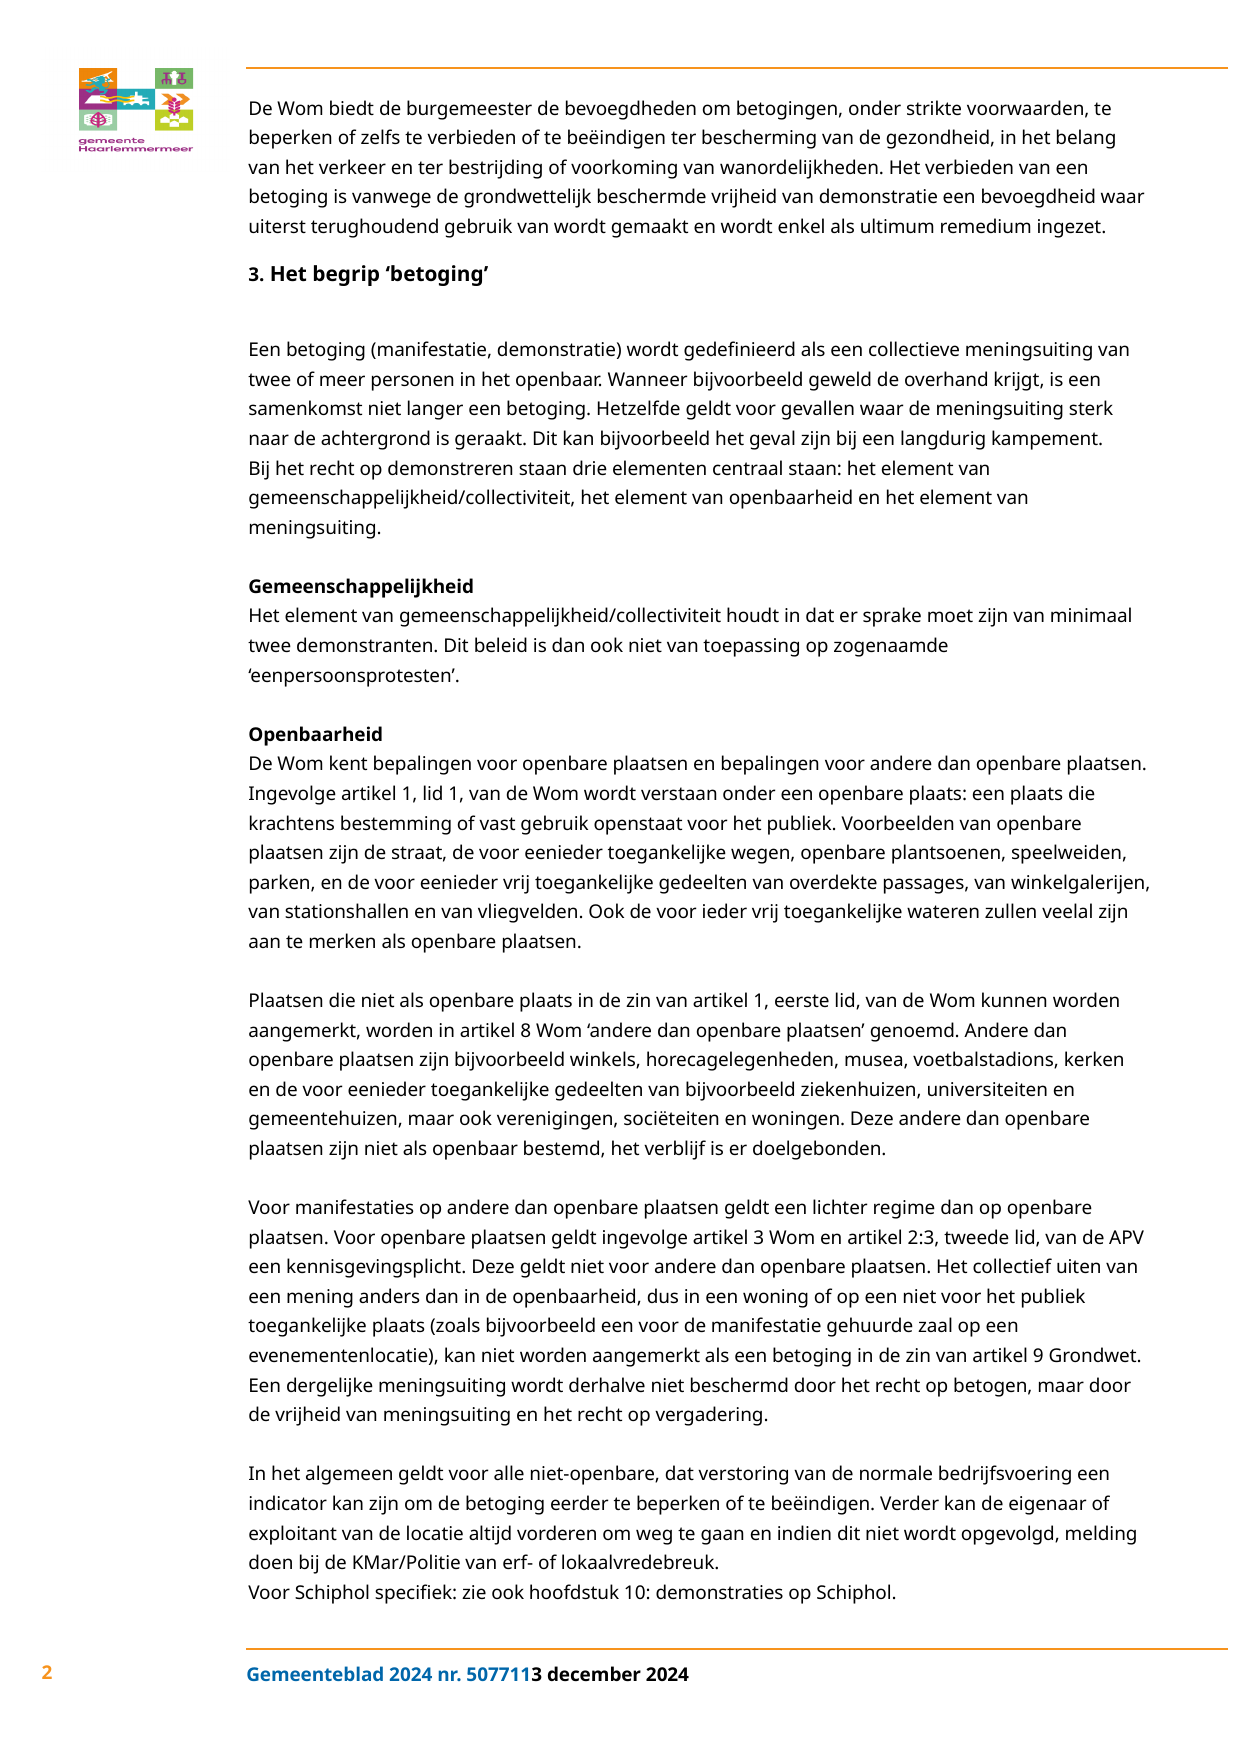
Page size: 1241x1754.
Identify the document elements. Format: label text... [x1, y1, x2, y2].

text Het element van gemeenschappelijkheid/collectiviteit houdt in dat er sprake moet zijn van minimaal twee demonstranten. Dit beleid is dan ook niet van toepassing op zogenaamde ‘eenpersoonsprotesten’. [248, 603, 1152, 688]
picture [41, 47, 231, 172]
text Voor Schiphol specifiek: zie ook hoofdstuk 10: demonstraties op Schiphol. [248, 1579, 1152, 1605]
text Gemeenschappelijkheid [248, 573, 1152, 599]
text 3. Het begrip ‘betoging’ [248, 259, 1152, 287]
text Voor manifestaties op andere dan openbare plaatsen geldt een lichter regime dan op openbare plaatsen. Voor openbare plaatsen geldt ingevolge artikel 3 Wom en artikel 2:3, tweede lid, van de APV een kennisgevingsplicht. Deze geldt niet voor andere dan openbare plaatsen. Het collectief uiten van een mening anders dan in de openbaarheid, dus in een woning of op een niet voor het publiek toegankelijke plaats (zoals bijvoorbeeld een voor de manifestatie gehuurde zaal op een evenementenlocatie), kan niet worden aangemerkt als een betoging in de zin van artikel 9 Grondwet. Een dergelijke meningsuiting wordt derhalve niet beschermd door het recht op betogen, maar door de vrijheid van meningsuiting en het recht op vergadering. [248, 1194, 1152, 1427]
text Plaatsen die niet als openbare plaats in de zin van artikel 1, eerste lid, van de Wom kunnen worden aangemerkt, worden in artikel 8 Wom ‘andere dan openbare plaatsen’ genoemd. Andere dan openbare plaatsen zijn bijvoorbeeld winkels, horecagelegenheden, musea, voetbalstadions, kerken en de voor eenieder toegankelijke gedeelten van bijvoorbeeld ziekenhuizen, universiteiten en gemeentehuizen, maar ook verenigingen, sociëteiten en woningen. Deze andere dan openbare plaatsen zijn niet als openbaar bestemd, het verblijf is er doelgebonden. [248, 987, 1152, 1161]
text In het algemeen geldt voor alle niet-openbare, dat verstoring van de normale bedrijfsvoering een indicator kan zijn om de betoging eerder te beperken of te beëindigen. Verder kan de eigenaar of exploitant van de locatie altijd vorderen om weg te gaan en indien dit niet wordt opgevolgd, melding doen bij de KMar/Politie van erf- of lokaalvredebreuk. [248, 1461, 1152, 1575]
text De Wom kent bepalingen voor openbare plaatsen en bepalingen voor andere dan openbare plaatsen. Ingevolge artikel 1, lid 1, van de Wom wordt verstaan onder een openbare plaats: een plaats die krachtens bestemming of vast gebruik openstaat voor het publiek. Voorbeelden van openbare plaatsen zijn de straat, de voor eenieder toegankelijke wegen, openbare plantsoenen, speelweiden, parken, en de voor eenieder vrij toegankelijke gedeelten van overdekte passages, van winkelgalerijen, van stationshallen en van vliegvelden. Ook de voor ieder vrij toegankelijke wateren zullen veelal zijn aan te merken als openbare plaatsen. [248, 751, 1152, 954]
text Bij het recht op demonstreren staan drie elementen centraal staan: het element van gemeenschappelijkheid/collectiviteit, het element van openbaarheid en het element van meningsuiting. [248, 455, 1152, 540]
text Een betoging (manifestatie, demonstratie) wordt gedefinieerd als een collectieve meningsuiting van twee of meer personen in het openbaar. Wanneer bijvoorbeeld geweld de overhand krijgt, is een samenkomst niet langer een betoging. Hetzelfde geldt voor gevallen waar de meningsuiting sterk naar de achtergrond is geraakt. Dit kan bijvoorbeeld het geval zijn bij een langdurig kampement. [248, 336, 1152, 451]
text Openbaarheid [248, 721, 1152, 747]
text De Wom biedt de burgemeester de bevoegdheden om betogingen, onder strikte voorwaarden, te beperken of zelfs te verbieden of te beëindigen ter bescherming van de gezondheid, in het belang van het verkeer en ter bestrijding of voorkoming van wanordelijkheden. Het verbieden van een betoging is vanwege de grondwettelijk beschermde vrijheid van demonstratie een bevoegdheid waar uiterst terughoudend gebruik van wordt gemaakt en wordt enkel als ultimum remedium ingezet. [248, 95, 1152, 239]
